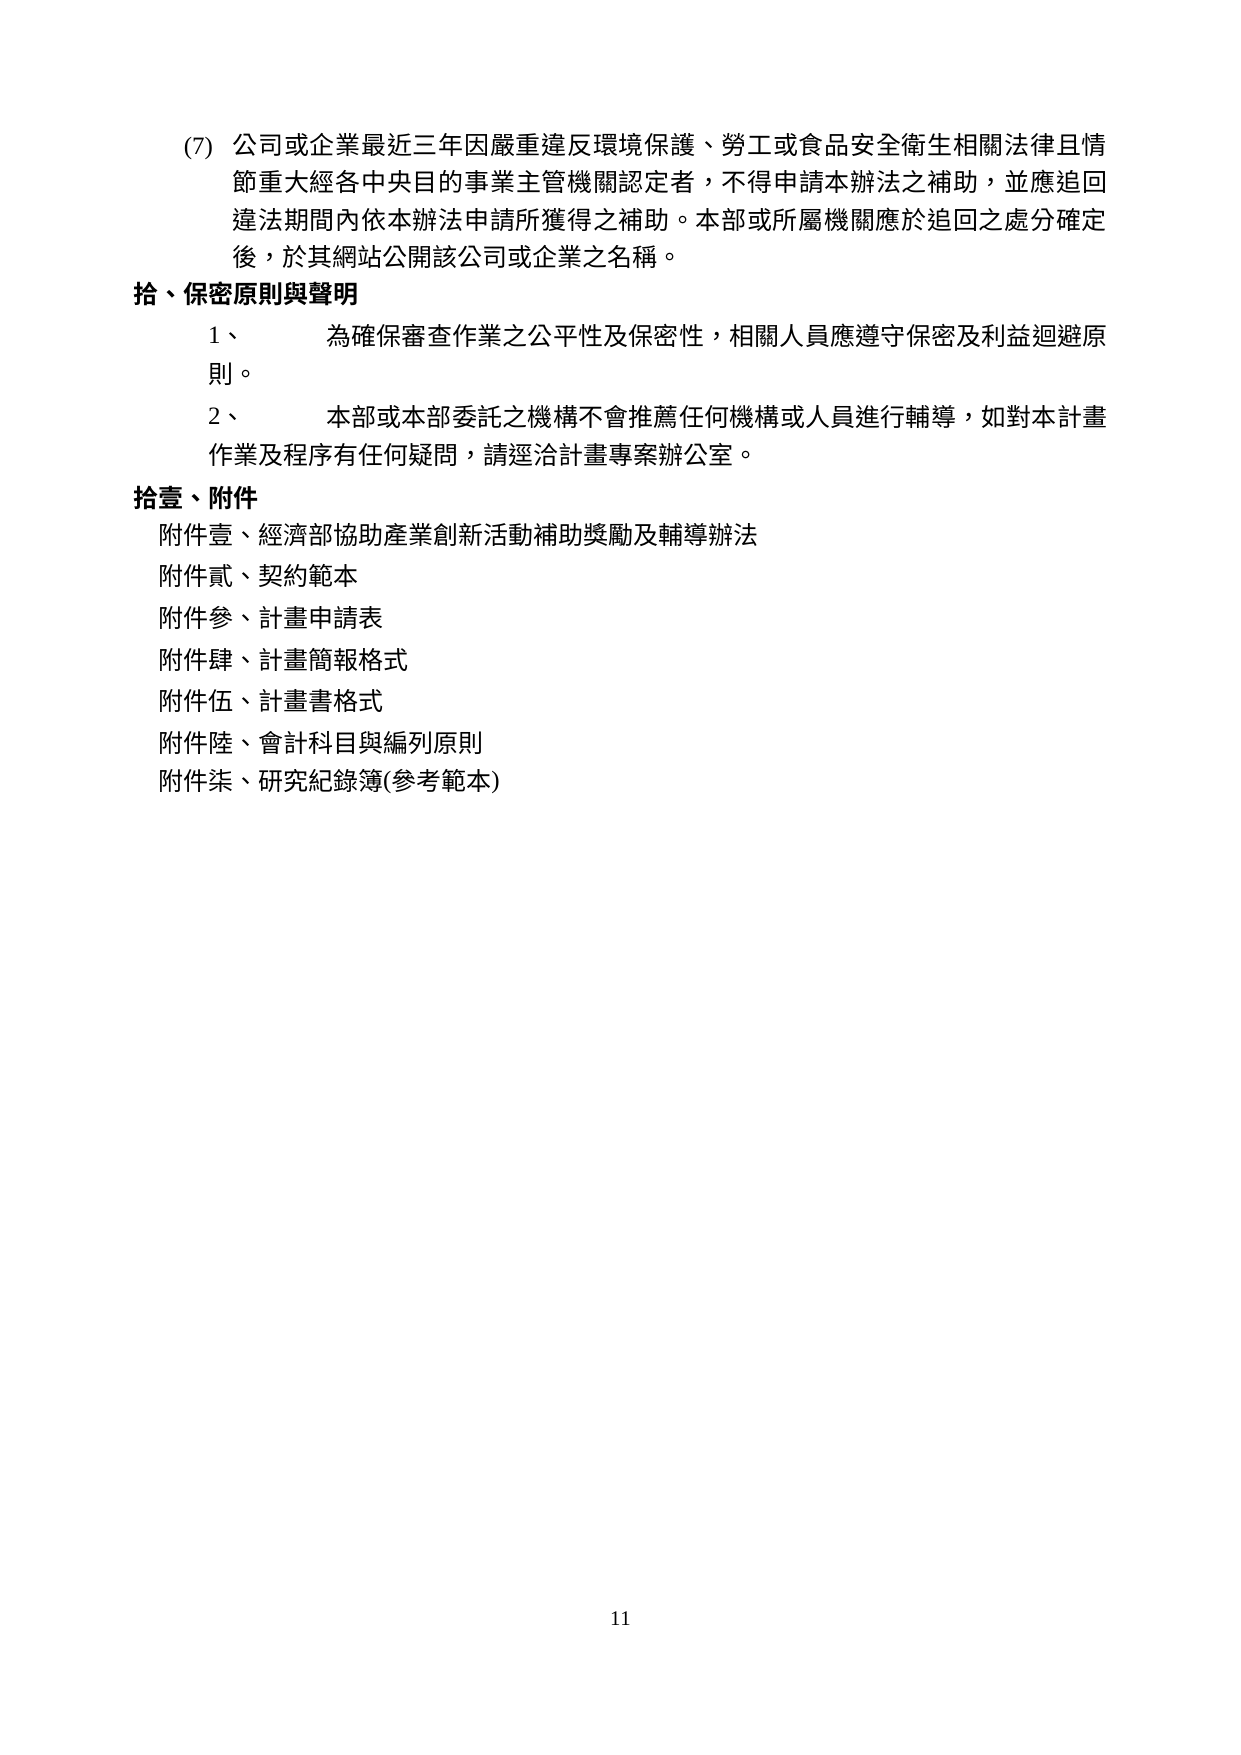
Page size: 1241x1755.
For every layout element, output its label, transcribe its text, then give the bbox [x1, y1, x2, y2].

text 附件壹、經濟部協助產業創新活動補助獎勵及輔導辦法 [158, 521, 1107, 550]
text 附件貳、契約範本 [158, 562, 1107, 592]
text 附件陸、會計科目與編列原則 [158, 729, 1107, 758]
text 附件肆、計畫簡報格式 [158, 646, 1107, 675]
list 為確保審查作業之公平性及保密性，相關人員應遵守保密及利益迴避原則。 [208, 316, 1107, 391]
subtitle 拾壹、附件 [133, 478, 1107, 514]
list 本部或本部委託之機構不會推薦任何機構或人員進行輔導，如對本計畫作業及程序有任何疑問，請逕洽計畫專案辦公室。 [208, 397, 1107, 472]
list 公司或企業最近三年因嚴重違反環境保護、勞工或食品安全衛生相關法律且情節重大經各中央目的事業主管機關認定者，不得申請本辦法之補助，並應追回違法期間內依本辦法申請所獲得之補助。本部或所屬機關應於追回之處分確定後，於其網站公開該公司或企業之名稱。 [183, 124, 1107, 274]
text 附件柒、研究紀錄簿(參考範本) [158, 764, 1107, 794]
text 附件伍、計畫書格式 [158, 687, 1107, 717]
subtitle 拾、保密原則與聲明 [133, 280, 1107, 309]
text 附件參、計畫申請表 [158, 604, 1107, 633]
